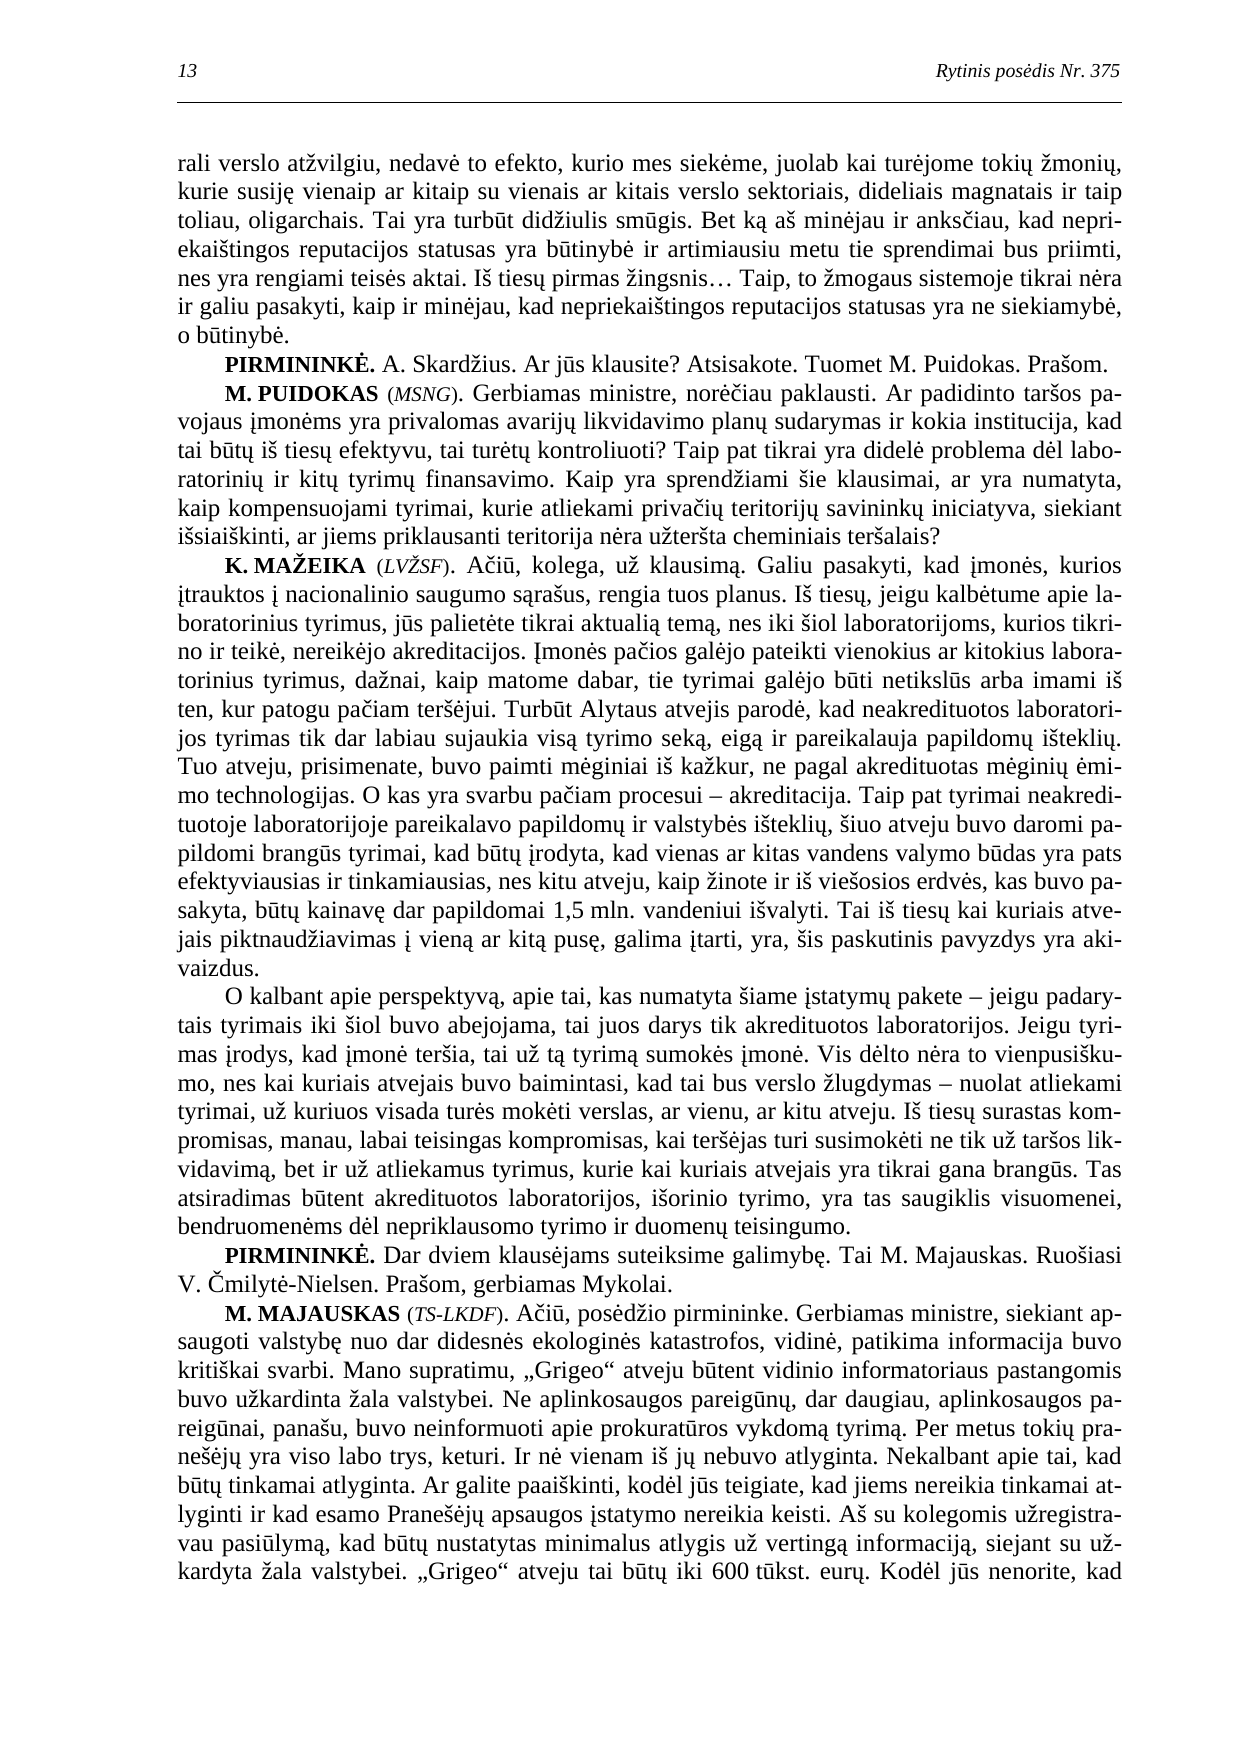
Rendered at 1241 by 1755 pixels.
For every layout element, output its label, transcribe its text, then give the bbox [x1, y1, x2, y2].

text PIRMININKĖ. Dar dviem klau­sė­jams su­teik­si­me ga­li­my­bę. Tai M. Ma­jaus­kas. Ruo­šia­si V. Čmi­ly­tė-Niel­sen. Pra­šom, ger­bia­mas My­ko­lai. [177, 1240, 1122, 1298]
text ra­li ver­slo at­žvil­giu, ne­da­vė to efek­to, ku­rio mes sie­kė­me, juo­lab kai tu­rė­jo­me to­kių žmo­nių, ku­rie su­si­ję vie­naip ar ki­taip su vie­nais ar ki­tais ver­slo sek­to­riais, di­de­liais mag­na­tais ir taip to­liau, oli­gar­chais. Tai yra tur­būt di­džiu­lis smū­gis. Bet ką aš mi­nė­jau ir anks­čiau, kad ne­pri­ekaiš­tin­gos re­pu­ta­ci­jos sta­tu­sas yra bū­ti­ny­bė ir ar­ti­miau­siu me­tu tie spren­di­mai bus pri­im­ti, nes yra ren­gia­mi tei­sės ak­tai. Iš tie­sų pir­mas žings­nis… Taip, to žmo­gaus sis­te­mo­je tik­rai nė­ra ir ga­liu pa­sa­ky­ti, kaip ir mi­nė­jau, kad ne­pri­ekaiš­tin­gos re­pu­ta­ci­jos sta­tu­sas yra ne sie­kia­my­bė, o bū­ti­ny­bė. [177, 148, 1122, 349]
text K. MAŽEIKA (LVŽSF). Ačiū, ko­le­ga, už klau­si­mą. Ga­liu pa­sa­ky­ti, kad įmo­nės, ku­rios įtrauk­tos į na­cio­na­li­nio sau­gu­mo są­ra­šus, ren­gia tuos pla­nus. Iš tie­sų, jei­gu kal­bė­tu­me apie la­bo­ra­to­ri­nius ty­ri­mus, jūs pa­lie­tė­te tik­rai ak­tu­a­lią te­mą, nes iki šiol la­bo­ra­to­ri­joms, ku­rios tik­ri­no ir tei­kė, ne­rei­kė­jo ak­re­di­ta­ci­jos. Įmo­nės pa­čios ga­lė­jo pa­teik­ti vie­no­kius ar ki­to­kius la­bo­ra­to­ri­nius ty­ri­mus, daž­nai, kaip ma­to­me da­bar, tie ty­ri­mai ga­lė­jo bū­ti ne­tiks­lūs ar­ba ima­mi iš ten, kur pa­to­gu pa­čiam ter­šė­jui. Tur­būt Aly­taus at­ve­jis pa­ro­dė, kad ne­ak­re­di­tuo­tos la­bo­ra­to­ri­jos ty­ri­mas tik dar la­biau su­jau­kia vi­są ty­ri­mo se­ką, ei­gą ir pa­rei­ka­lau­ja pa­pil­do­mų iš­tek­lių. Tuo at­ve­ju, pri­si­me­na­te, bu­vo pa­im­ti mė­gi­niai iš kaž­kur, ne pa­gal ak­re­di­tuo­tas mė­gi­nių ėmi­mo tech­no­lo­gi­jas. O kas yra svar­bu pa­čiam pro­ce­sui – ak­re­di­ta­ci­ja. Taip pat ty­ri­mai ne­ak­re­di­tuo­to­je la­bo­ra­to­ri­jo­je pa­rei­ka­la­vo pa­pil­do­mų ir vals­ty­bės iš­tek­lių, šiuo at­ve­ju bu­vo da­ro­mi pa­pil­do­mi bran­gūs ty­ri­mai, kad bū­tų įro­dy­ta, kad vie­nas ar ki­tas van­dens va­ly­mo bū­das yra pats efek­ty­viau­sias ir tin­ka­miau­sias, nes ki­tu at­ve­ju, kaip ži­no­te ir iš vie­šo­sios erd­vės, kas bu­vo pa­sa­ky­ta, bū­tų kai­na­vę dar pa­pil­do­mai 1,5 mln. van­de­niui iš­va­ly­ti. Tai iš tie­sų kai ku­riais at­ve­jais pik­tnau­džia­vi­mas į vie­ną ar ki­tą pu­sę, ga­li­ma įtar­ti, yra, šis pas­ku­ti­nis pa­vyz­dys yra aki­vaiz­dus. [177, 550, 1122, 981]
text PIRMININKĖ. A. Skar­džius. Ar jūs klau­si­te? At­si­sa­ko­te. Tuo­met M. Pui­do­kas. Pra­šom. [177, 349, 1122, 378]
text O kal­bant apie per­spek­ty­vą, apie tai, kas nu­ma­ty­ta šia­me įsta­ty­mų pa­ke­te – jei­gu pa­da­ry­tais ty­ri­mais iki šiol bu­vo abe­jo­ja­ma, tai juos da­rys tik ak­re­di­tuo­tos la­bo­ra­to­ri­jos. Jei­gu ty­ri­mas įro­dys, kad įmo­nė ter­šia, tai už tą ty­ri­mą su­mo­kės įmo­nė. Vis dėl­to nė­ra to vien­pu­siš­ku­mo, nes kai ku­riais at­ve­jais bu­vo bai­mi­nta­si, kad tai bus ver­slo žlug­dy­mas – nuo­lat at­lie­ka­mi ty­ri­mai, už ku­riuos vi­sa­da tu­rės mo­kė­ti ver­slas, ar vie­nu, ar ki­tu at­ve­ju. Iš tie­sų su­ras­tas kom­pro­mi­sas, ma­nau, la­bai tei­sin­gas kom­pro­mi­sas, kai ter­šė­jas tu­ri su­si­mo­kė­ti ne tik už tar­šos lik­vi­da­vi­mą, bet ir už at­lie­ka­mus ty­ri­mus, ku­rie kai ku­riais at­ve­jais yra tik­rai ga­na bran­gūs. Tas at­si­ra­di­mas bū­tent ak­re­di­tuo­tos la­bo­ra­to­ri­jos, iš­ori­nio ty­ri­mo, yra tas sau­gik­lis vi­suo­me­nei, ben­druo­me­nėms dėl ne­pri­klau­so­mo ty­ri­mo ir duo­me­nų tei­sin­gu­mo. [177, 981, 1122, 1240]
text M. MAJAUSKAS (TS-LKDF). Ačiū, po­sė­džio pir­mi­nin­ke. Ger­bia­mas mi­nist­re, sie­kiant ap­sau­go­ti vals­ty­bę nuo dar di­des­nės eko­lo­gi­nės ka­tast­ro­fos, vi­di­nė, pa­ti­ki­ma in­for­ma­ci­ja bu­vo kri­tiš­kai svar­bi. Ma­no su­pra­ti­mu, „Gri­geo“ at­ve­ju bū­tent vi­di­nio in­for­ma­to­riaus pa­stan­go­mis bu­vo už­kar­din­ta ža­la vals­ty­bei. Ne ap­lin­ko­sau­gos pa­rei­gū­nų, dar dau­giau, ap­lin­ko­sau­gos pa­rei­gū­nai, pa­na­šu, bu­vo ne­in­for­muo­ti apie pro­ku­ra­tū­ros vyk­do­mą ty­ri­mą. Per me­tus to­kių pra­ne­šė­jų yra vi­so la­bo trys, ke­tu­ri. Ir nė vie­nam iš jų ne­bu­vo at­ly­gin­ta. Ne­kal­bant apie tai, kad bū­tų tin­ka­mai at­ly­gin­ta. Ar ga­li­te pa­aiš­kin­ti, ko­dėl jūs tei­gia­te, kad jiems ne­rei­kia tin­ka­mai at­ly­gin­ti ir kad esa­mo Pra­ne­šė­jų ap­sau­gos įsta­ty­mo ne­rei­kia keis­ti. Aš su ko­le­go­mis už­re­gist­ra­vau pa­siū­ly­mą, kad bū­tų nu­sta­ty­tas mi­ni­ma­lus at­ly­gis už ver­tin­gą in­for­ma­ci­ją, sie­jant su už­kar­dy­ta ža­la vals­ty­bei. „Gri­geo“ at­ve­ju tai bū­tų iki 600 tūkst. eu­rų. Ko­dėl jūs ne­no­ri­te, kad [177, 1298, 1122, 1585]
text M. PUIDOKAS (MSNG). Ger­bia­mas mi­nist­re, no­rė­čiau pa­klaus­ti. Ar pa­di­din­to tar­šos pa­vo­jaus įmo­nėms yra pri­va­lo­mas ava­ri­jų lik­vi­da­vi­mo pla­nų su­da­ry­mas ir ko­kia ins­ti­tu­ci­ja, kad tai bū­tų iš tie­sų efek­ty­vu, tai tu­rė­tų kon­tro­liuo­ti? Taip pat tik­rai yra di­de­lė pro­ble­ma dėl la­bo­ra­to­ri­nių ir ki­tų ty­ri­mų fi­nan­sa­vi­mo. Kaip yra spren­džia­mi šie klau­si­mai, ar yra nu­ma­ty­ta, kaip kom­pen­suo­ja­mi ty­ri­mai, ku­rie at­lie­ka­mi pri­va­čių te­ri­to­ri­jų sa­vi­nin­kų ini­cia­ty­va, sie­kiant iš­si­aiš­kin­ti, ar jiems pri­klau­san­ti te­ri­to­ri­ja nė­ra už­terš­ta che­mi­niais ter­ša­lais? [177, 378, 1122, 550]
